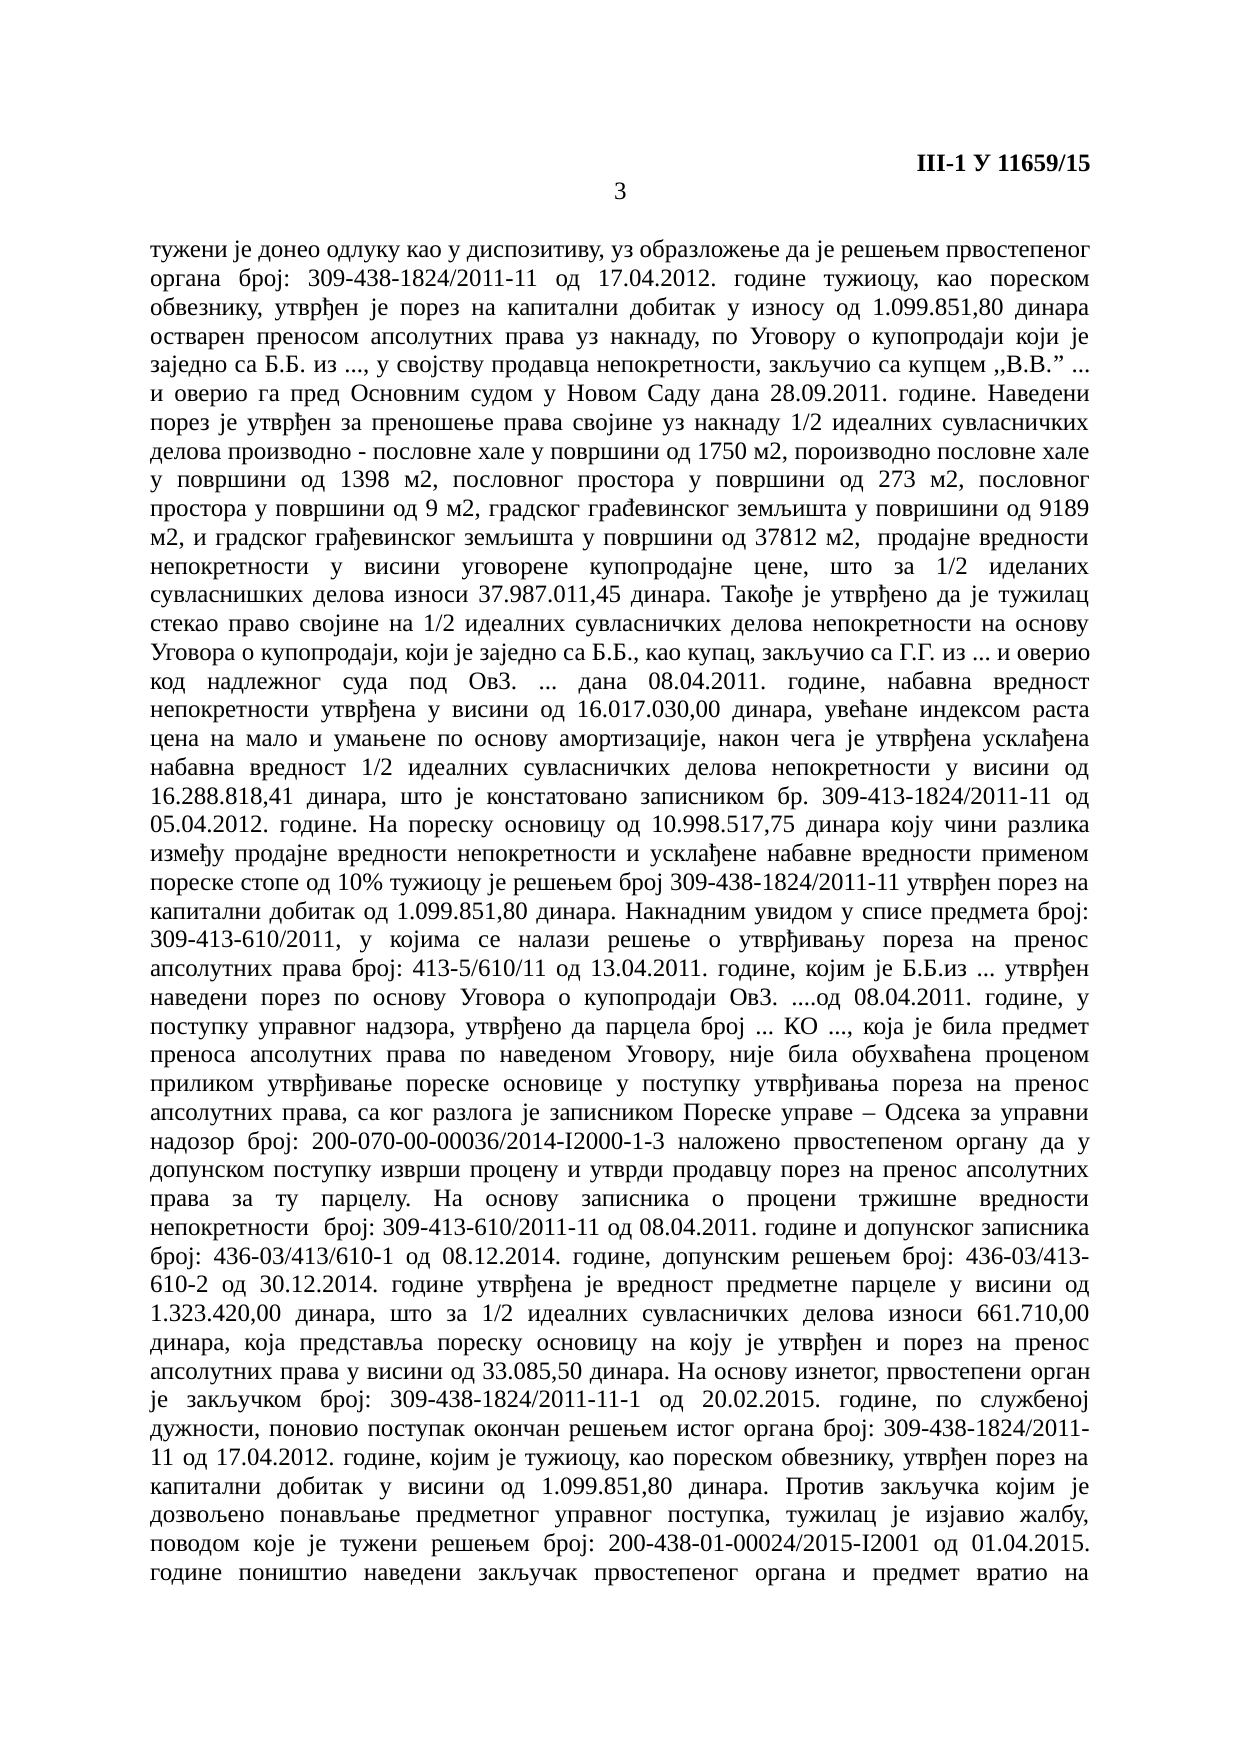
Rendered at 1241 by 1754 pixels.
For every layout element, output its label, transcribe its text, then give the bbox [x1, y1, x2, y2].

text тужени је донео одлуку као у диспозитиву, уз образложење да је решењем првостепеног органа број: 309-438-1824/2011-11 од 17.04.2012. године тужиоцу, као пореском обвезнику, утврђен је порез на капитални добитак у износу од 1.099.851,80 динара остварен преносом апсолутних права уз накнаду, по Уговору о купопродаји који је заједно са Б.Б. из ..., у својству продавца непокретности, закључио са купцем ,,В.В.” ... и оверио га пред Основним судом у Новом Саду дана 28.09.2011. године. Наведени порез је утврђен за преношење права својине уз накнаду 1/2 идеалних сувласничких делова производно - пословне хале у површини од 1750 м2, пороизводно пословне хале у површини од 1398 м2, пословног простора у површини од 273 м2, пословног простора у површини од 9 м2, градског граđевинског земљишта у повришини од 9189 м2, и градског грађевинског земљишта у површини од 37812 м2, продајне вредности непокретности у висини уговорене купопродајне цене, што за 1/2 иделаних сувласнишких делова износи 37.987.011,45 динара. Такође је утврђено да је тужилац стекао право својине на 1/2 идеалних сувласничких делова непокретности на основу Уговора о купопродаји, који је заједно са Б.Б., као купац, закључио са Г.Г. из ... и оверио код надлежног суда под Ов3. ... дана 08.04.2011. године, набавна вредност непокретности утврђена у висини од 16.017.030,00 динара, увећане индексом раста цена на мало и умањене по основу амортизације, након чега је утврђена усклађена набавна вредност 1/2 идеалних сувласничких делова непокретности у висини од 16.288.818,41 динара, што је констатовано записником бр. 309-413-1824/2011-11 од 05.04.2012. године. На пореску основицу од 10.998.517,75 динара коју чини разлика између продајне вредности непокретности и усклађене набавне вредности применом пореске стопе од 10% тужиоцу је решењем број 309-438-1824/2011-11 утврђен порез на капитални добитак од 1.099.851,80 динара. Накнадним увидом у списе предмета број: 309-413-610/2011, у којима се налази решење о утврђивању пореза на пренос апсолутних права број: 413-5/610/11 од 13.04.2011. године, којим је Б.Б.из ... утврђен наведени порез по основу Уговора о купопродаји Ов3. ....од 08.04.2011. године, у поступку управног надзора, утврђено да парцела број ... КО ..., која је била предмет преноса апсолутних права по наведеном Уговору, није била обухваћена проценом приликом утврђивање пореске основице у поступку утврђивања пореза на пренос апсолутних права, са ког разлога је записником Пореске управе – Одсека за управни надозор број: 200-070-00-00036/2014-I2000-1-3 наложено првостепеном органу да у допунском поступку изврши процену и утврди продавцу порез на пренос апсолутних права за ту парцелу. На основу записника о процени тржишне вредности непокретности број: 309-413-610/2011-11 од 08.04.2011. године и допунског записника број: 436-03/413/610-1 од 08.12.2014. године, допунским решењем број: 436-03/413-610-2 од 30.12.2014. године утврђена је вредност предметне парцеле у висини од 1.323.420,00 динара, што за 1/2 идеалних сувласничких делова износи 661.710,00 динара, која представља пореску основицу на коју је утврђен и порез на пренос апсолутних права у висини од 33.085,50 динара. На основу изнетог, првостепени орган је закључком број: 309-438-1824/2011-11-1 од 20.02.2015. године, по службеној дужности, поновио поступак окончан решењем истог органа број: 309-438-1824/2011-11 од 17.04.2012. године, којим је тужиоцу, као пореском обвезнику, утврђен порез на капитални добитак у висини од 1.099.851,80 динара. Против закључка којим је дозвољено понављање предметног управног поступка, тужилац је изјавио жалбу, поводом које је тужени решењем број: 200-438-01-00024/2015-I2001 од 01.04.2015. године поништио наведени закључак првостепеног органа и предмет вратио на [150, 234, 1090, 1586]
